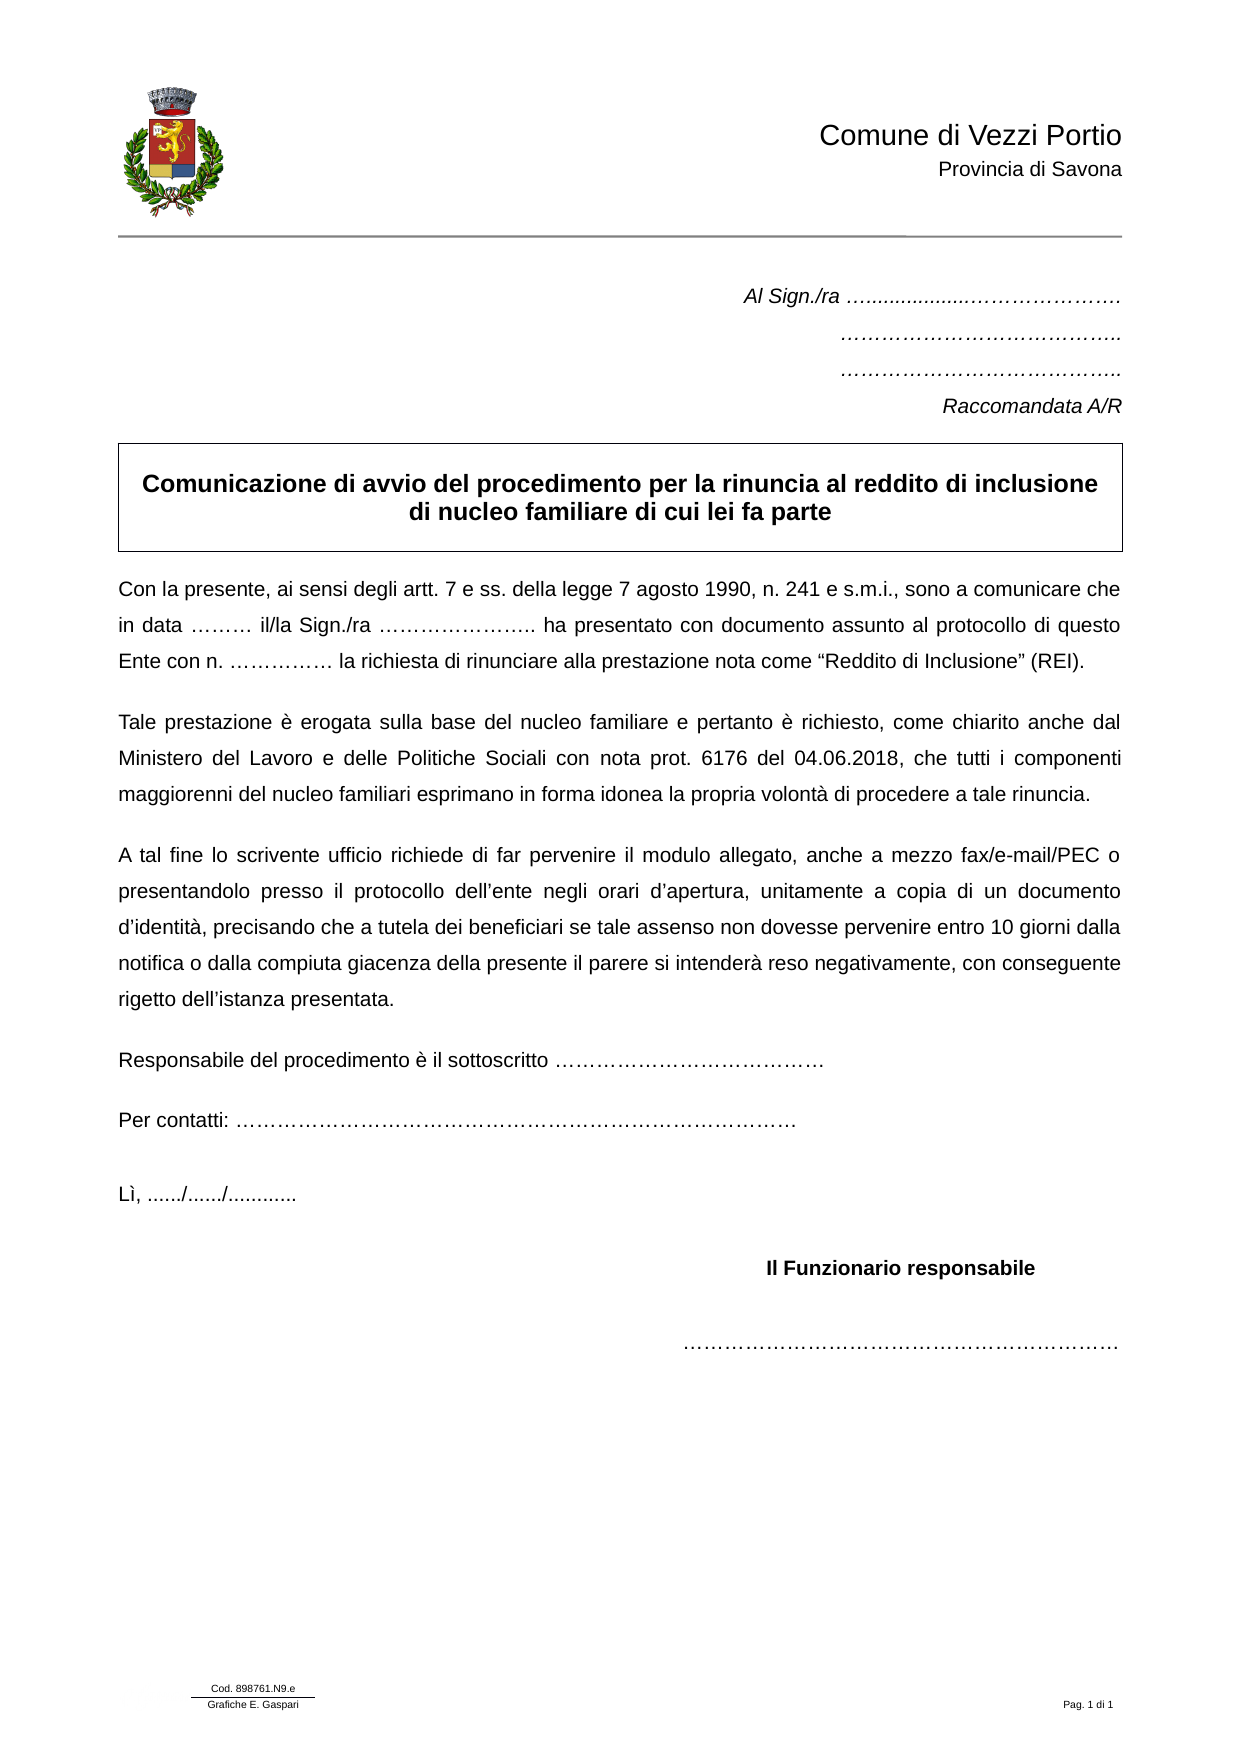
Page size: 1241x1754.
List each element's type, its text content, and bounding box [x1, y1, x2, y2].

text Provincia di Savona [224, 157, 1122, 181]
text Con la presente, ai sensi degli artt. 7 e ss. della legge 7 agosto 1990, n. 241 e s.m.i., sono a comunicare che in data ……… il/la Sign./ra ………………….. ha presentato con documento assunto al protocollo di questo Ente con n. …………… la richiesta di rinunciare alla prestazione nota come “Reddito di Inclusione” (REI). [118, 577, 1122, 673]
text Comune di Vezzi Portio [224, 118, 1122, 152]
text ……………………………………………………… [679, 1330, 1122, 1354]
text A tal fine lo scrivente ufficio richiede di far pervenire il modulo allegato, anche a mezzo fax/e-mail/PEC o presentandolo presso il protocollo dell’ente negli orari d’apertura, unitamente a copia di un documento d’identità, precisando che a tutela dei beneficiari se tale assenso non dovesse pervenire entro 10 giorni dalla notifica o dalla compiuta giacenza della presente il parere si intenderà reso negativamente, con conseguente rigetto dell’istanza presentata. [118, 843, 1122, 1010]
text Tale prestazione è erogata sulla base del nucleo familiare e pertanto è richiesto, come chiarito anche dal Ministero del Lavoro e delle Politiche Sociali con nota prot. 6176 del 04.06.2018, che tutti i componenti maggiorenni del nucleo familiari esprimano in forma idonea la propria volontà di procedere a tale rinuncia. [118, 710, 1122, 806]
text ………………………………….. [118, 321, 1122, 344]
text Raccomandata A/R [118, 393, 1122, 417]
text ………………………………….. [118, 357, 1122, 381]
table_header Comunicazione di avvio del procedimento per la rinuncia al reddito di inclusione di nucleo familiare di cui lei fa parte [119, 444, 1122, 551]
text Responsabile del procedimento è il sottoscritto ………………………………… [118, 1047, 1122, 1071]
text Al Sign./ra …..................…………………. [118, 284, 1122, 308]
picture [122, 87, 224, 219]
text Lì, ....../....../............ [118, 1182, 1122, 1206]
text Per contatti: ……………………………………………………………………… [118, 1108, 1122, 1132]
text Il Funzionario responsabile [679, 1256, 1122, 1280]
